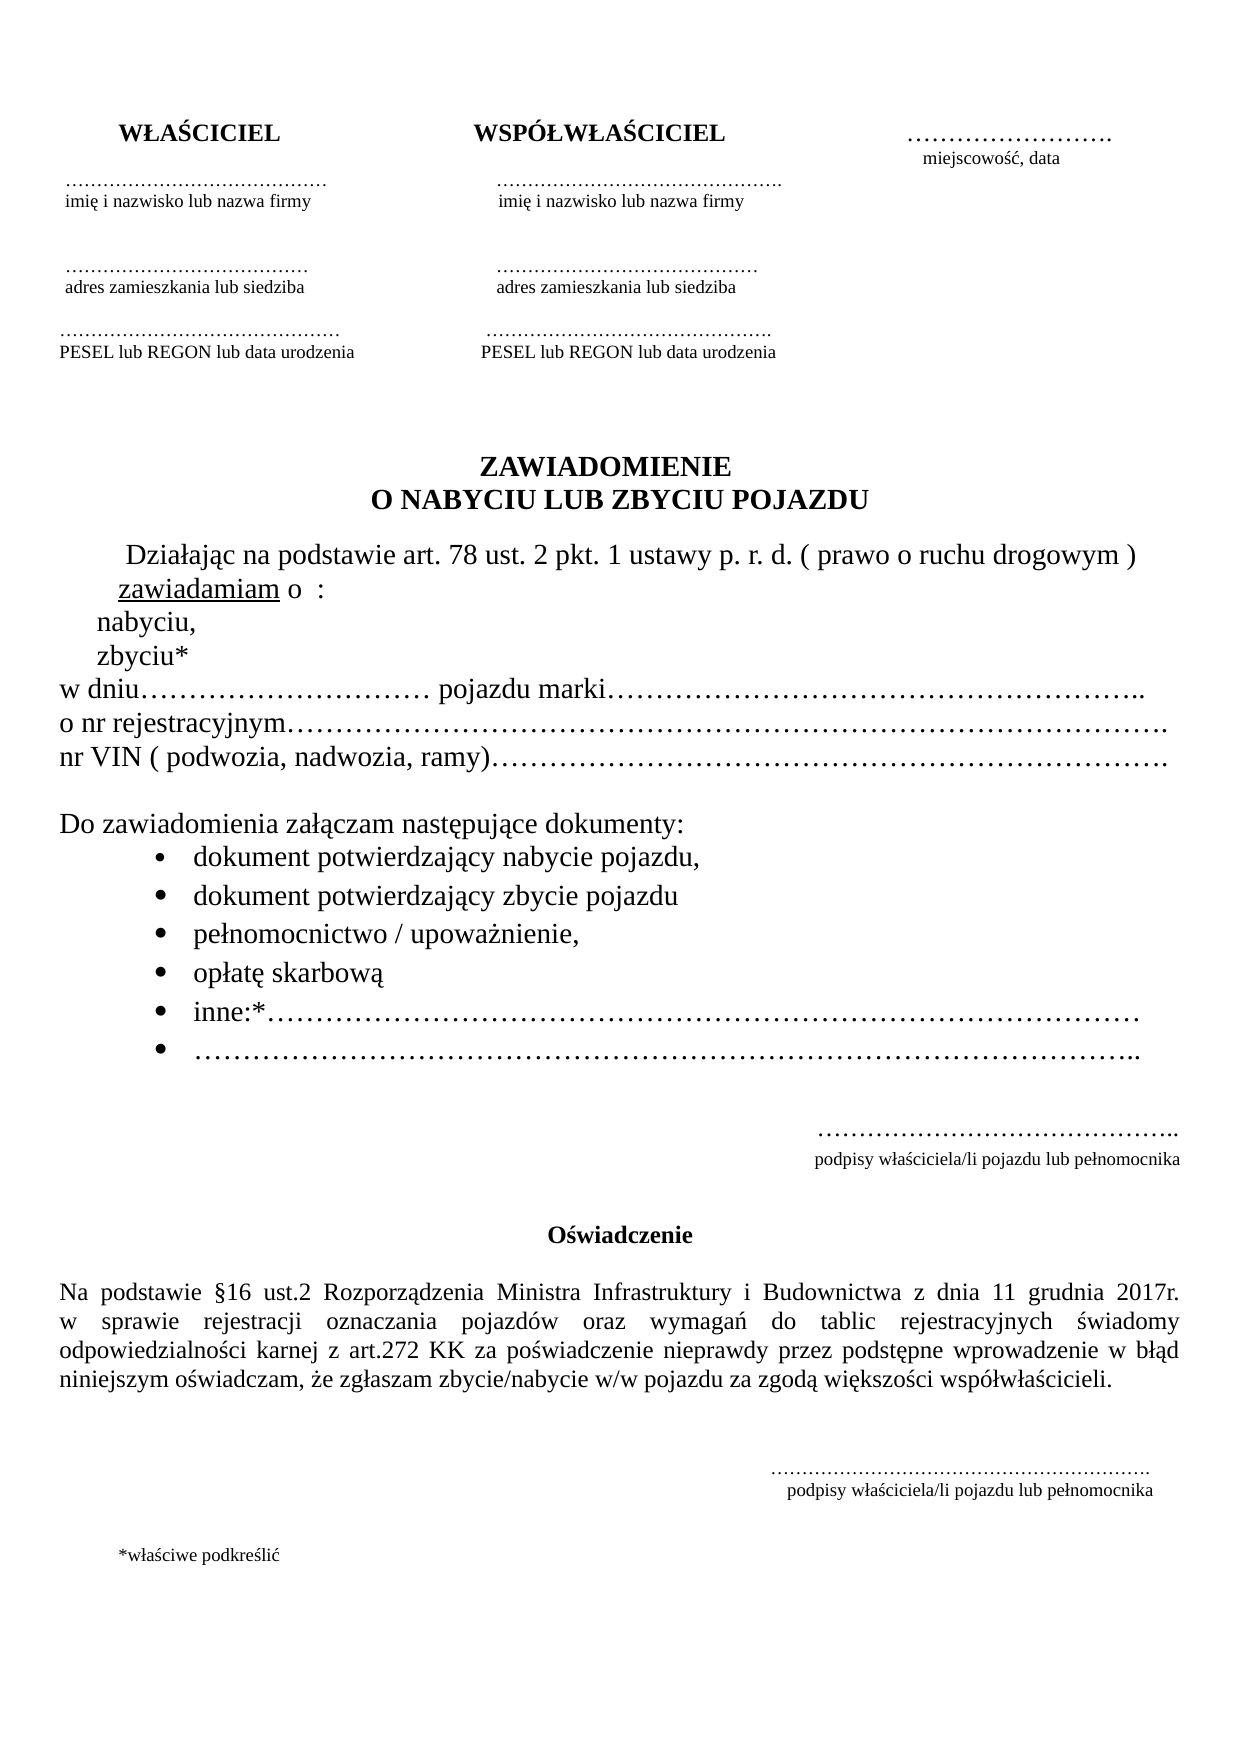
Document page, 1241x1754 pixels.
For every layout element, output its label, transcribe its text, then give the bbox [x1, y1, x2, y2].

text o nr rejestracyjnym………………………………………………………………………………. [59, 705, 1181, 739]
list dokument potwierdzający zbycie pojazdu [156, 878, 1181, 911]
list nabyciu, [97, 604, 1181, 638]
text ……………………………………………………. [59, 1457, 1181, 1479]
text Do zawiadomienia załączam następujące dokumenty: [59, 806, 1181, 839]
list inne:*……………………………………………………………………………… [156, 994, 1181, 1027]
text imię i nazwisko lub nazwa firmy imię i nazwisko lub nazwa firmy [65, 190, 1181, 212]
text podpisy właściciela/li pojazdu lub pełnomocnika [59, 1148, 1181, 1170]
text *właściwe podkreślić [118, 1543, 1181, 1565]
text miejscowość, data [118, 147, 1181, 168]
text Na podstawie §16 ust.2 Rozporządzenia Ministra Infrastruktury i Budownictwa z dnia 11 grudnia 2017r. w sprawie rejestracji oznaczania pojazdów oraz wymagań do tablic rejestracyjnych świadomy odpowiedzialności karnej z art.272 KK za poświadczenie nieprawdy przez podstępne wprowadzenie w błąd niniejszym oświadczam, że zgłaszam zbycie/nabycie w/w pojazdu za zgodą większości współwłaścicieli. [59, 1277, 1181, 1392]
text O NABYCIU LUB ZBYCIU POJAZDU [59, 482, 1181, 516]
text WŁAŚCICIEL WSPÓŁWŁAŚCICIEL ……………………. [118, 118, 1181, 147]
text …………………………………… ………………………………………. [65, 168, 1181, 190]
list dokument potwierdzający nabycie pojazdu, [156, 839, 1181, 873]
text ………………………………… …………………………………… [65, 255, 1181, 276]
text podpisy właściciela/li pojazdu lub pełnomocnika [118, 1479, 1181, 1500]
text ZAWIADOMIENIE [118, 449, 1181, 482]
text ……………………………………… ………………………………………. [59, 319, 1181, 341]
list opłatę skarbową [156, 955, 1181, 989]
list …………………………………………………………………………………….. [156, 1032, 1181, 1066]
text w dniu………………………… pojazdu marki……………………………………………….. [59, 672, 1181, 705]
text Działając na podstawie art. 78 ust. 2 pkt. 1 ustawy p. r. d. ( prawo o ruchu drogowym ) zawiadamiam o : [118, 537, 1181, 604]
text adres zamieszkania lub siedziba adres zamieszkania lub siedziba [65, 276, 1181, 298]
list pełnomocnictwo / upoważnienie, [156, 916, 1181, 950]
text nr VIN ( podwozia, nadwozia, ramy)……………………………………………………………. [59, 739, 1181, 772]
list zbyciu* [97, 638, 1181, 672]
text …………………………………….. [209, 1109, 1181, 1143]
text Oświadczenie [59, 1220, 1181, 1249]
text PESEL lub REGON lub data urodzenia PESEL lub REGON lub data urodzenia [59, 341, 1181, 362]
